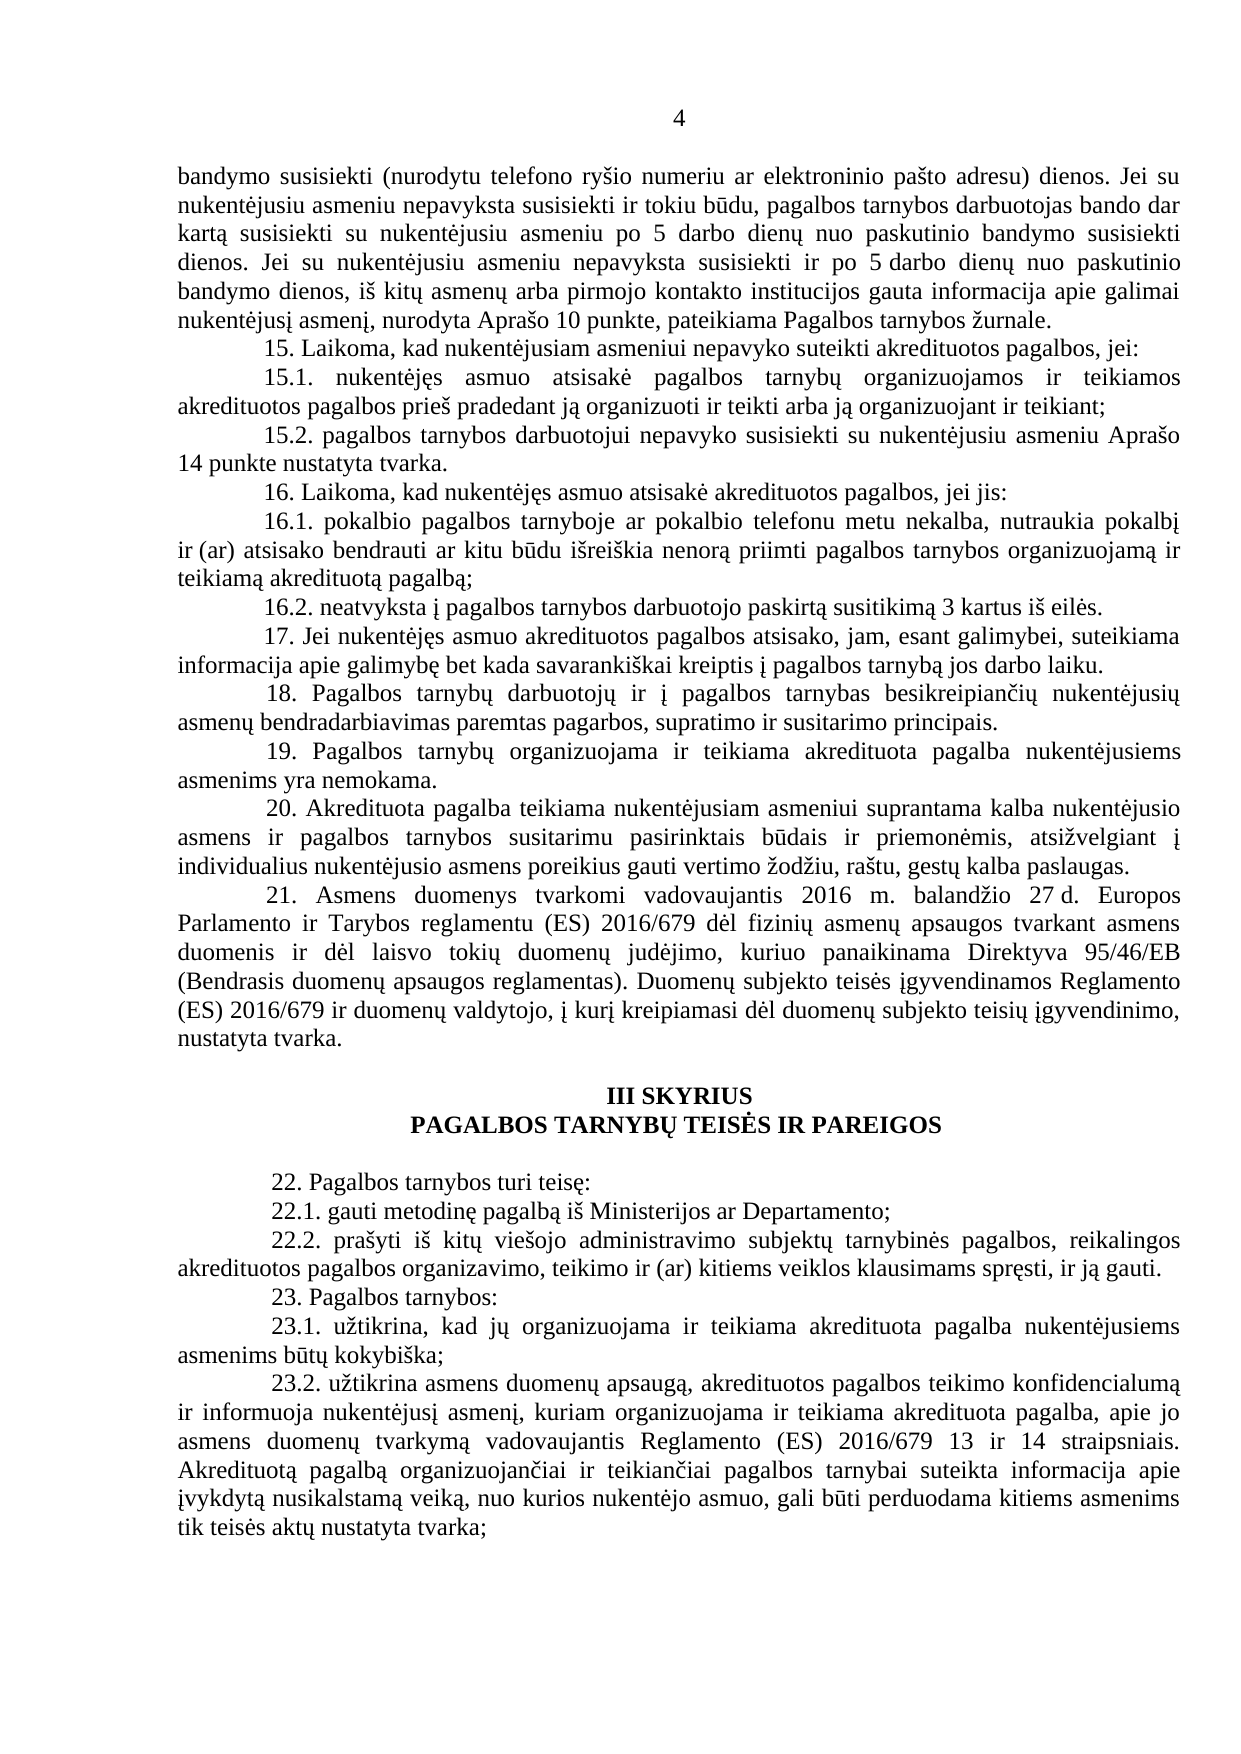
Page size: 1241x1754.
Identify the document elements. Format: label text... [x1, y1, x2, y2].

text 16.2. neatvyksta į pagalbos tarnybos darbuotojo paskirtą susitikimą 3 kartus iš eilės. [177, 592, 1181, 621]
text 20. Akredituota pagalba teikiama nukentėjusiam asmeniui suprantama kalba nukentėjusio asmens ir pagalbos tarnybos susitarimu pasirinktais būdais ir priemonėmis, atsižvelgiant į individualius nukentėjusio asmens poreikius gauti vertimo žodžiu, raštu, gestų kalba paslaugas. [177, 793, 1181, 880]
text 18. Pagalbos tarnybų darbuotojų ir į pagalbos tarnybas besikreipiančių nukentėjusių asmenų bendradarbiavimas paremtas pagarbos, supratimo ir susitarimo principais. [177, 678, 1181, 736]
text 23.2. užtikrina asmens duomenų apsaugą, akredituotos pagalbos teikimo konfidencialumą ir informuoja nukentėjusį asmenį, kuriam organizuojama ir teikiama akredituota pagalba, apie jo asmens duomenų tvarkymą vadovaujantis Reglamento (ES) 2016/679 13 ir 14 straipsniais. Akredituotą pagalbą organizuojančiai ir teikiančiai pagalbos tarnybai suteikta informacija apie įvykdytą nusikalstamą veiką, nuo kurios nukentėjo asmuo, gali būti perduodama kitiems asmenims tik teisės aktų nustatyta tvarka; [177, 1368, 1181, 1541]
text 15.1. nukentėjęs asmuo atsisakė pagalbos tarnybų organizuojamos ir teikiamos akredituotos pagalbos prieš pradedant ją organizuoti ir teikti arba ją organizuojant ir teikiant; [177, 362, 1181, 420]
text 16.1. pokalbio pagalbos tarnyboje ar pokalbio telefonu metu nekalba, nutraukia pokalbį ir (ar) atsisako bendrauti ar kitu būdu išreiškia nenorą priimti pagalbos tarnybos organizuojamą ir teikiamą akredituotą pagalbą; [177, 506, 1181, 592]
text PAGALBOS TARNYBŲ TEISĖS IR PAREIGOS [177, 1110, 1181, 1138]
text bandymo susisiekti (nurodytu telefono ryšio numeriu ar elektroninio pašto adresu) dienos. Jei su nukentėjusiu asmeniu nepavyksta susisiekti ir tokiu būdu, pagalbos tarnybos darbuotojas bando dar kartą susisiekti su nukentėjusiu asmeniu po 5 darbo dienų nuo paskutinio bandymo susisiekti dienos. Jei su nukentėjusiu asmeniu nepavyksta susisiekti ir po 5 darbo dienų nuo paskutinio bandymo dienos, iš kitų asmenų arba pirmojo kontakto institucijos gauta informacija apie galimai nukentėjusį asmenį, nurodyta Aprašo 10 punkte, pateikiama Pagalbos tarnybos žurnale. [177, 161, 1181, 333]
text 16. Laikoma, kad nukentėjęs asmuo atsisakė akredituotos pagalbos, jei jis: [177, 477, 1181, 506]
text 19. Pagalbos tarnybų organizuojama ir teikiama akredituota pagalba nukentėjusiems asmenims yra nemokama. [177, 736, 1181, 793]
text 22.2. prašyti iš kitų viešojo administravimo subjektų tarnybinės pagalbos, reikalingos akredituotos pagalbos organizavimo, teikimo ir (ar) kitiems veiklos klausimams spręsti, ir ją gauti. [177, 1225, 1181, 1282]
text 15. Laikoma, kad nukentėjusiam asmeniui nepavyko suteikti akredituotos pagalbos, jei: [177, 333, 1181, 362]
text 23. Pagalbos tarnybos: [177, 1282, 1181, 1311]
text 22.1. gauti metodinę pagalbą iš Ministerijos ar Departamento; [177, 1196, 1181, 1225]
text III SKYRIUS [177, 1081, 1181, 1110]
text 23.1. užtikrina, kad jų organizuojama ir teikiama akredituota pagalba nukentėjusiems asmenims būtų kokybiška; [177, 1311, 1181, 1368]
text 15.2. pagalbos tarnybos darbuotojui nepavyko susisiekti su nukentėjusiu asmeniu Aprašo 14 punkte nustatyta tvarka. [177, 420, 1181, 477]
text 22. Pagalbos tarnybos turi teisę: [177, 1167, 1181, 1196]
text 17. Jei nukentėjęs asmuo akredituotos pagalbos atsisako, jam, esant galimybei, suteikiama informacija apie galimybę bet kada savarankiškai kreiptis į pagalbos tarnybą jos darbo laiku. [177, 621, 1181, 678]
text 21. Asmens duomenys tvarkomi vadovaujantis 2016 m. balandžio 27 d. Europos Parlamento ir Tarybos reglamentu (ES) 2016/679 dėl fizinių asmenų apsaugos tvarkant asmens duomenis ir dėl laisvo tokių duomenų judėjimo, kuriuo panaikinama Direktyva 95/46/EB (Bendrasis duomenų apsaugos reglamentas). Duomenų subjekto teisės įgyvendinamos Reglamento (ES) 2016/679 ir duomenų valdytojo, į kurį kreipiamasi dėl duomenų subjekto teisių įgyvendinimo, nustatyta tvarka. [177, 880, 1181, 1052]
